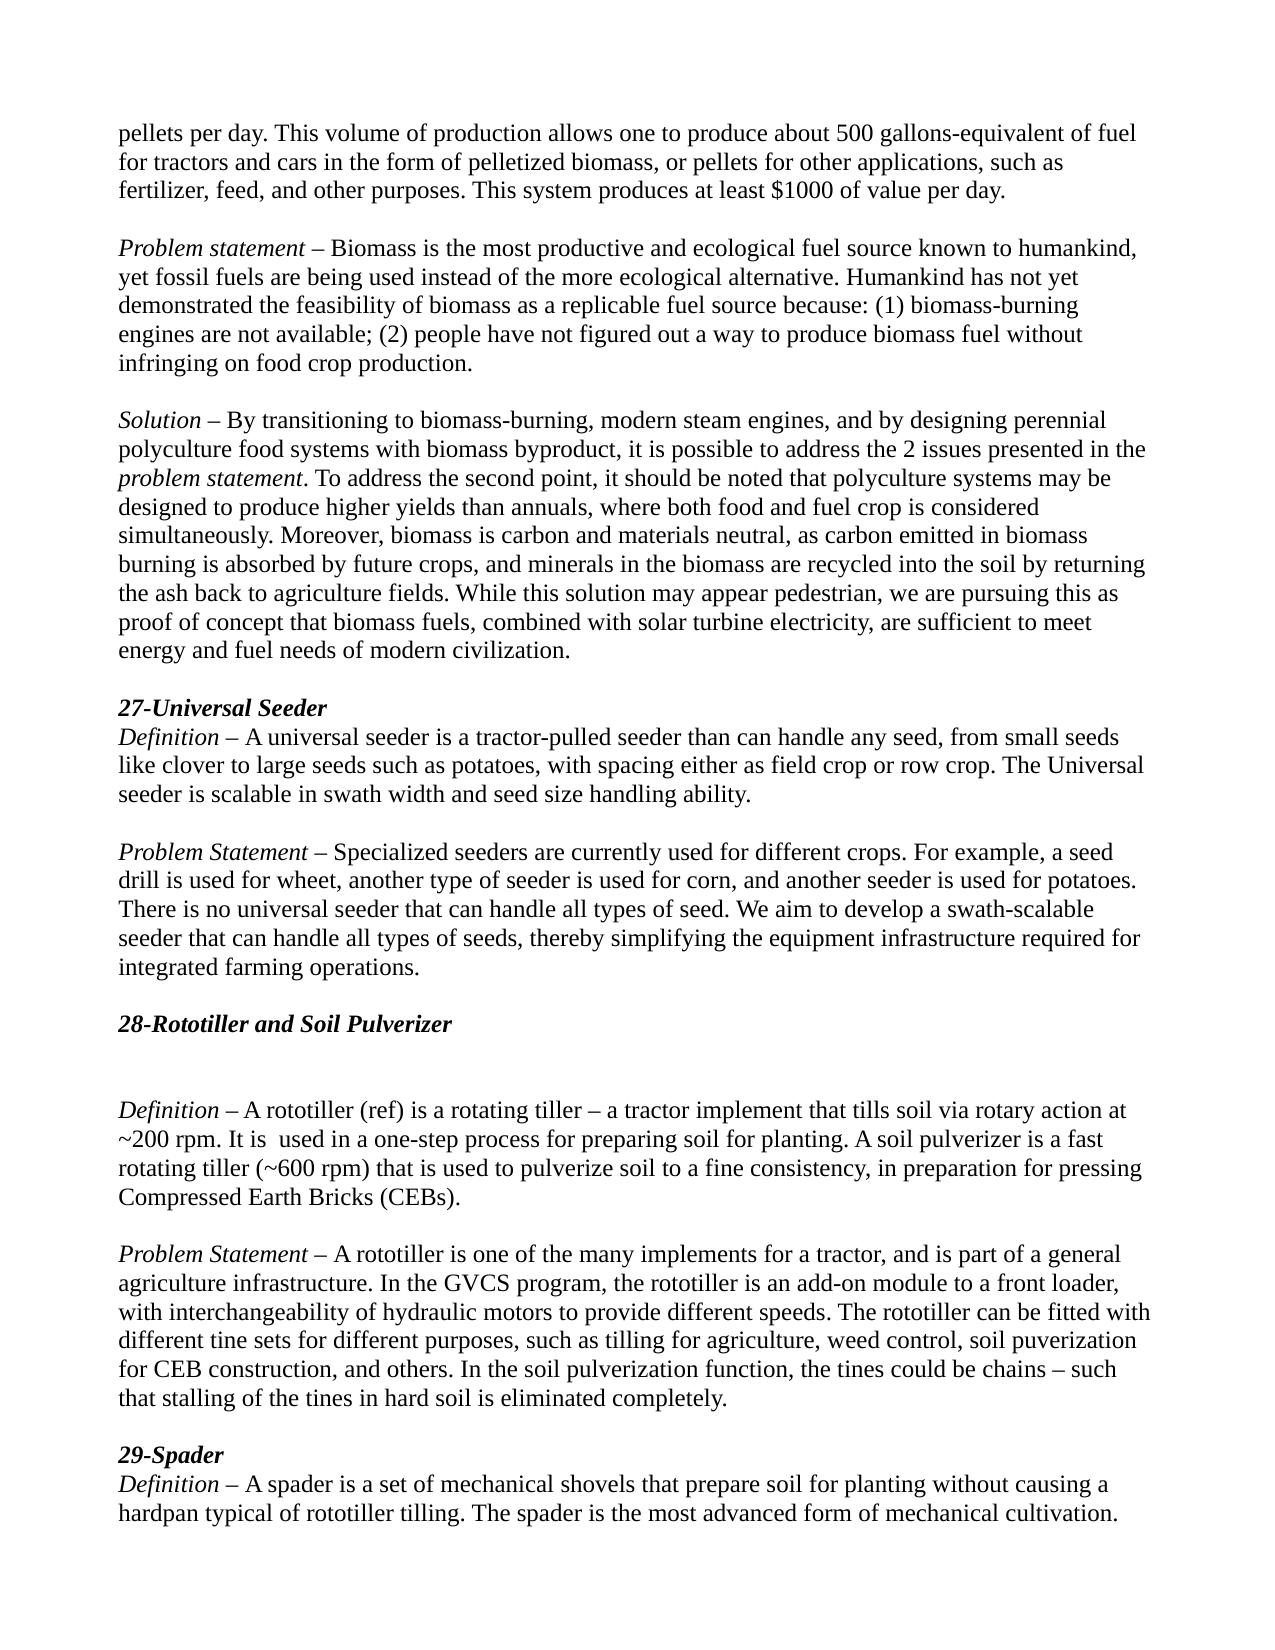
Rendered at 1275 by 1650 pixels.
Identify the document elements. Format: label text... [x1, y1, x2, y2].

text 29-Spader [118, 1441, 1157, 1469]
text Problem Statement – Specialized seeders are currently used for different crops. For example, a seed drill is used for wheet, another type of seeder is used for corn, and another seeder is used for potatoes. There is no universal seeder that can handle all types of seed. We aim to develop a swath-scalable seeder that can handle all types of seeds, thereby simplifying the equipment infrastructure required for integrated farming operations. [118, 837, 1157, 981]
text Definition – A spader is a set of mechanical shovels that prepare soil for planting without causing a hardpan typical of rototiller tilling. The spader is the most advanced form of mechanical cultivation. [118, 1469, 1157, 1527]
text 28-Rototiller and Soil Pulverizer [118, 1009, 1157, 1038]
text Problem Statement – A rototiller is one of the many implements for a tractor, and is part of a general agriculture infrastructure. In the GVCS program, the rototiller is an add-on module to a front loader, with interchangeability of hydraulic motors to provide different speeds. The rototiller can be fitted with different tine sets for different purposes, such as tilling for agriculture, weed control, soil puverization for CEB construction, and others. In the soil pulverization function, the tines could be chains – such that stalling of the tines in hard soil is eliminated completely. [118, 1239, 1157, 1412]
text pellets per day. This volume of production allows one to produce about 500 gallons-equivalent of fuel for tractors and cars in the form of pelletized biomass, or pellets for other applications, such as fertilizer, feed, and other purposes. This system produces at least $1000 of value per day. [118, 118, 1157, 204]
text 27-Universal Seeder [118, 693, 1157, 722]
text Problem statement – Biomass is the most productive and ecological fuel source known to humankind, yet fossil fuels are being used instead of the more ecological alternative. Humankind has not yet demonstrated the feasibility of biomass as a replicable fuel source because: (1) biomass-burning engines are not available; (2) people have not figured out a way to produce biomass fuel without infringing on food crop production. [118, 233, 1157, 377]
text Solution – By transitioning to biomass-burning, modern steam engines, and by designing perennial polyculture food systems with biomass byproduct, it is possible to address the 2 issues presented in the problem statement. To address the second point, it should be noted that polyculture systems may be designed to produce higher yields than annuals, where both food and fuel crop is considered simultaneously. Moreover, biomass is carbon and materials neutral, as carbon emitted in biomass burning is absorbed by future crops, and minerals in the biomass are recycled into the soil by returning the ash back to agriculture fields. While this solution may appear pedestrian, we are pursuing this as proof of concept that biomass fuels, combined with solar turbine electricity, are sufficient to meet energy and fuel needs of modern civilization. [118, 406, 1157, 664]
text Definition – A universal seeder is a tractor-pulled seeder than can handle any seed, from small seeds like clover to large seeds such as potatoes, with spacing either as field crop or row crop. The Universal seeder is scalable in swath width and seed size handling ability. [118, 722, 1157, 808]
text Definition – A rototiller (ref) is a rotating tiller – a tractor implement that tills soil via rotary action at ~200 rpm. It is used in a one-step process for preparing soil for planting. A soil pulverizer is a fast rotating tiller (~600 rpm) that is used to pulverize soil to a fine consistency, in preparation for pressing Compressed Earth Bricks (CEBs). [118, 1096, 1157, 1211]
